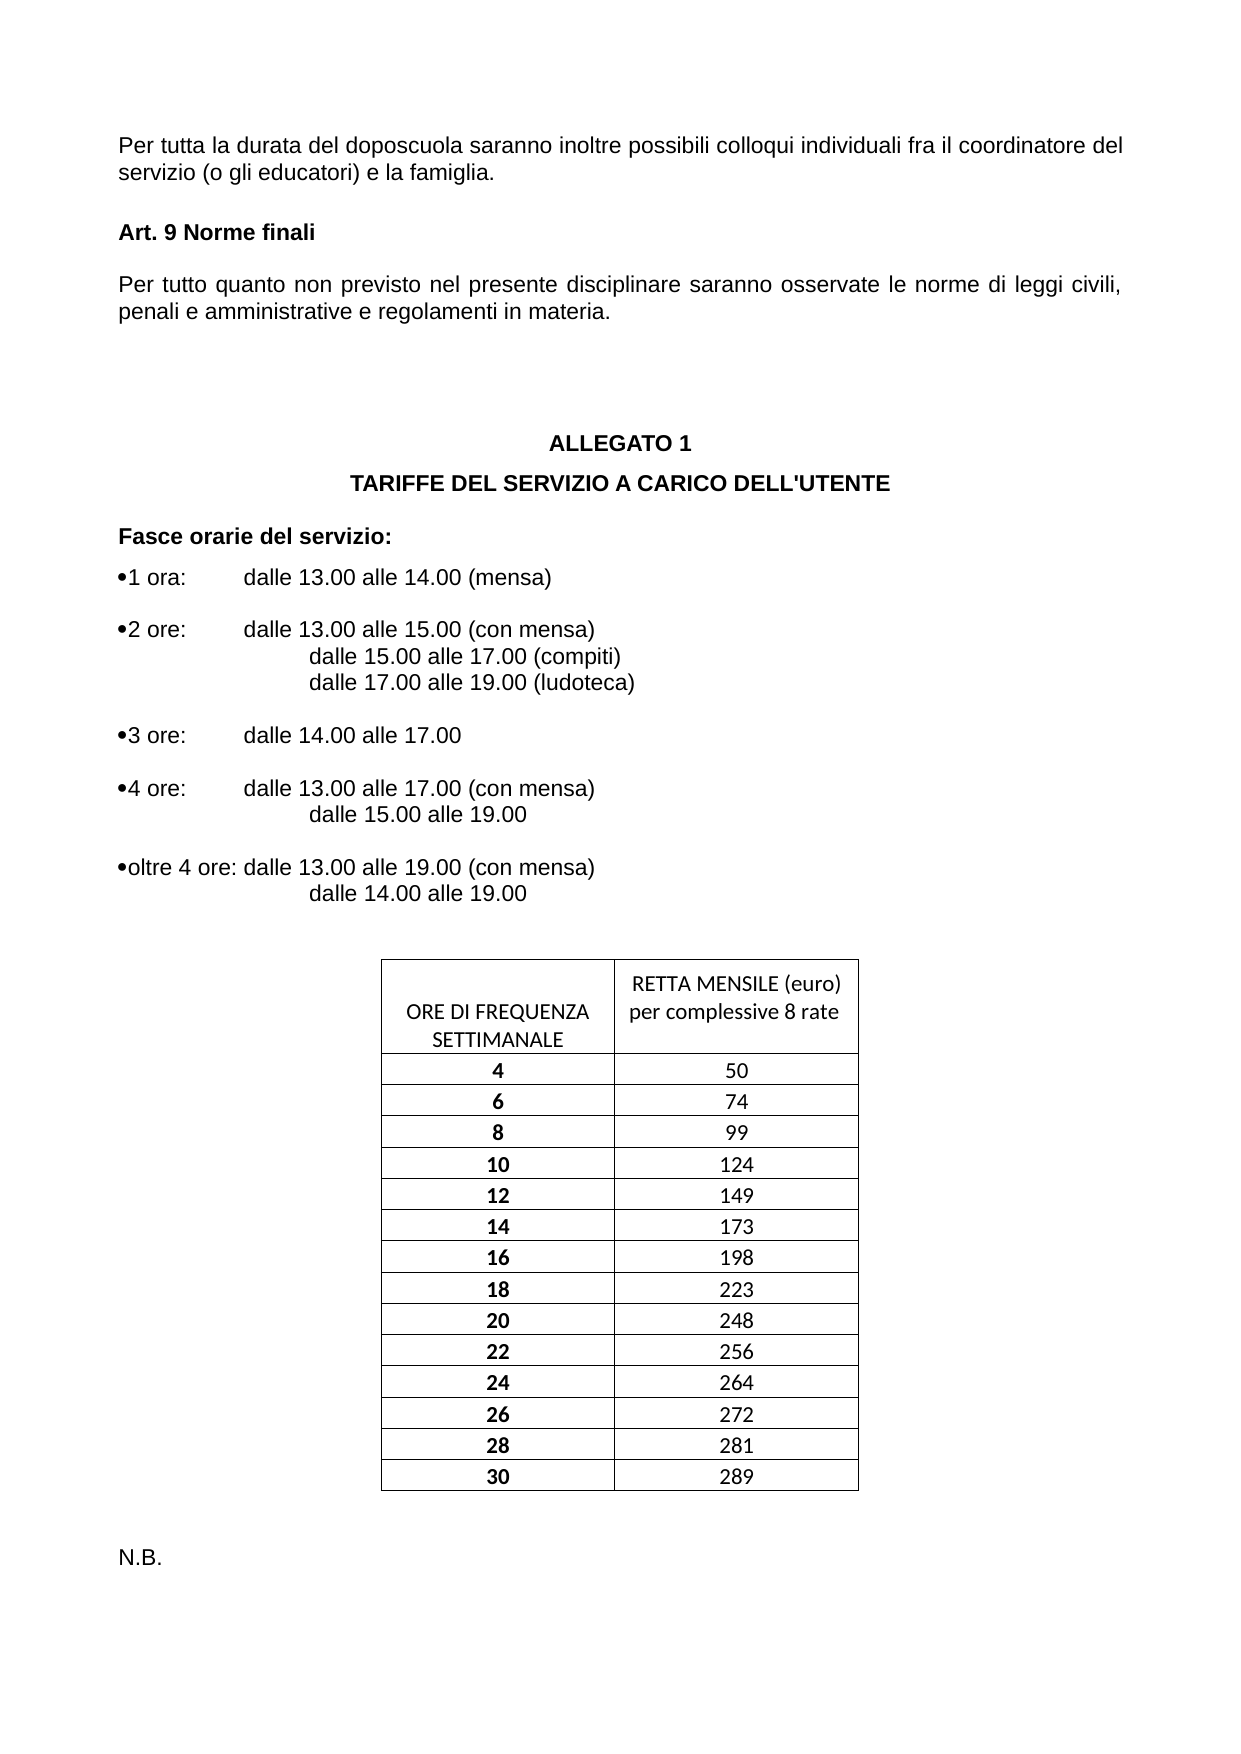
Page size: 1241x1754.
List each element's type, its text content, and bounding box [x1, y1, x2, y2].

table_cell 74 [615, 1085, 858, 1115]
table_cell 22 [382, 1335, 614, 1365]
table_cell 30 [382, 1460, 614, 1490]
text TARIFFE DEL SERVIZIO A CARICO DELL'UTENTE [118, 470, 1122, 497]
table_cell 6 [382, 1085, 614, 1115]
table_cell 223 [615, 1273, 858, 1303]
table_cell 289 [615, 1460, 858, 1490]
text Per tutto quanto non previsto nel presente disciplinare saranno osservate le norme di leggi civili, penali e amministrative e regolamenti in materia. [118, 271, 1122, 324]
table_cell 4 [382, 1054, 614, 1084]
table_cell 149 [615, 1179, 858, 1209]
table_cell 264 [615, 1366, 858, 1397]
table_cell 14 [382, 1210, 614, 1240]
text dalle 15.00 alle 17.00 (compiti) [118, 643, 1122, 669]
table_header ORE DI FREQUENZA SETTIMANALE [382, 960, 614, 1053]
table_cell 20 [382, 1304, 614, 1334]
table_cell 281 [615, 1429, 858, 1459]
text Fasce orarie del servizio: [118, 523, 1122, 549]
text ALLEGATO 1 [118, 429, 1122, 456]
table_cell 248 [615, 1304, 858, 1334]
table_header RETTA MENSILE (euro) per complessive 8 rate [615, 960, 858, 1053]
table_cell 173 [615, 1210, 858, 1240]
text dalle 17.00 alle 19.00 (ludoteca) [118, 669, 1122, 696]
text dalle 14.00 alle 19.00 [118, 880, 1122, 906]
table_cell 18 [382, 1273, 614, 1303]
table_cell 272 [615, 1398, 858, 1428]
list 4 ore: dalle 13.00 alle 17.00 (con mensa) [118, 774, 1122, 801]
table_cell 24 [382, 1366, 614, 1397]
text Per tutta la durata del doposcuola saranno inoltre possibili colloqui individuali fra il coordinatore del servizio (o gli educatori) e la famiglia. [118, 132, 1124, 185]
table_cell 16 [382, 1241, 614, 1272]
text N.B. [118, 1544, 1122, 1570]
list 1 ora: dalle 13.00 alle 14.00 (mensa) [118, 564, 1122, 590]
text Art. 9 Norme finali [118, 219, 1122, 245]
list 3 ore: dalle 14.00 alle 17.00 [118, 722, 1122, 748]
table_cell 256 [615, 1335, 858, 1365]
list 2 ore: dalle 13.00 alle 15.00 (con mensa) [118, 616, 1122, 643]
table_cell 124 [615, 1148, 858, 1178]
text dalle 15.00 alle 19.00 [118, 801, 1122, 827]
table_cell 12 [382, 1179, 614, 1209]
table_cell 99 [615, 1116, 858, 1147]
table_cell 198 [615, 1241, 858, 1272]
table_cell 26 [382, 1398, 614, 1428]
table_cell 8 [382, 1116, 614, 1147]
list oltre 4 ore: dalle 13.00 alle 19.00 (con mensa) [118, 854, 1122, 880]
table_cell 28 [382, 1429, 614, 1459]
table_cell 10 [382, 1148, 614, 1178]
table_cell 50 [615, 1054, 858, 1084]
